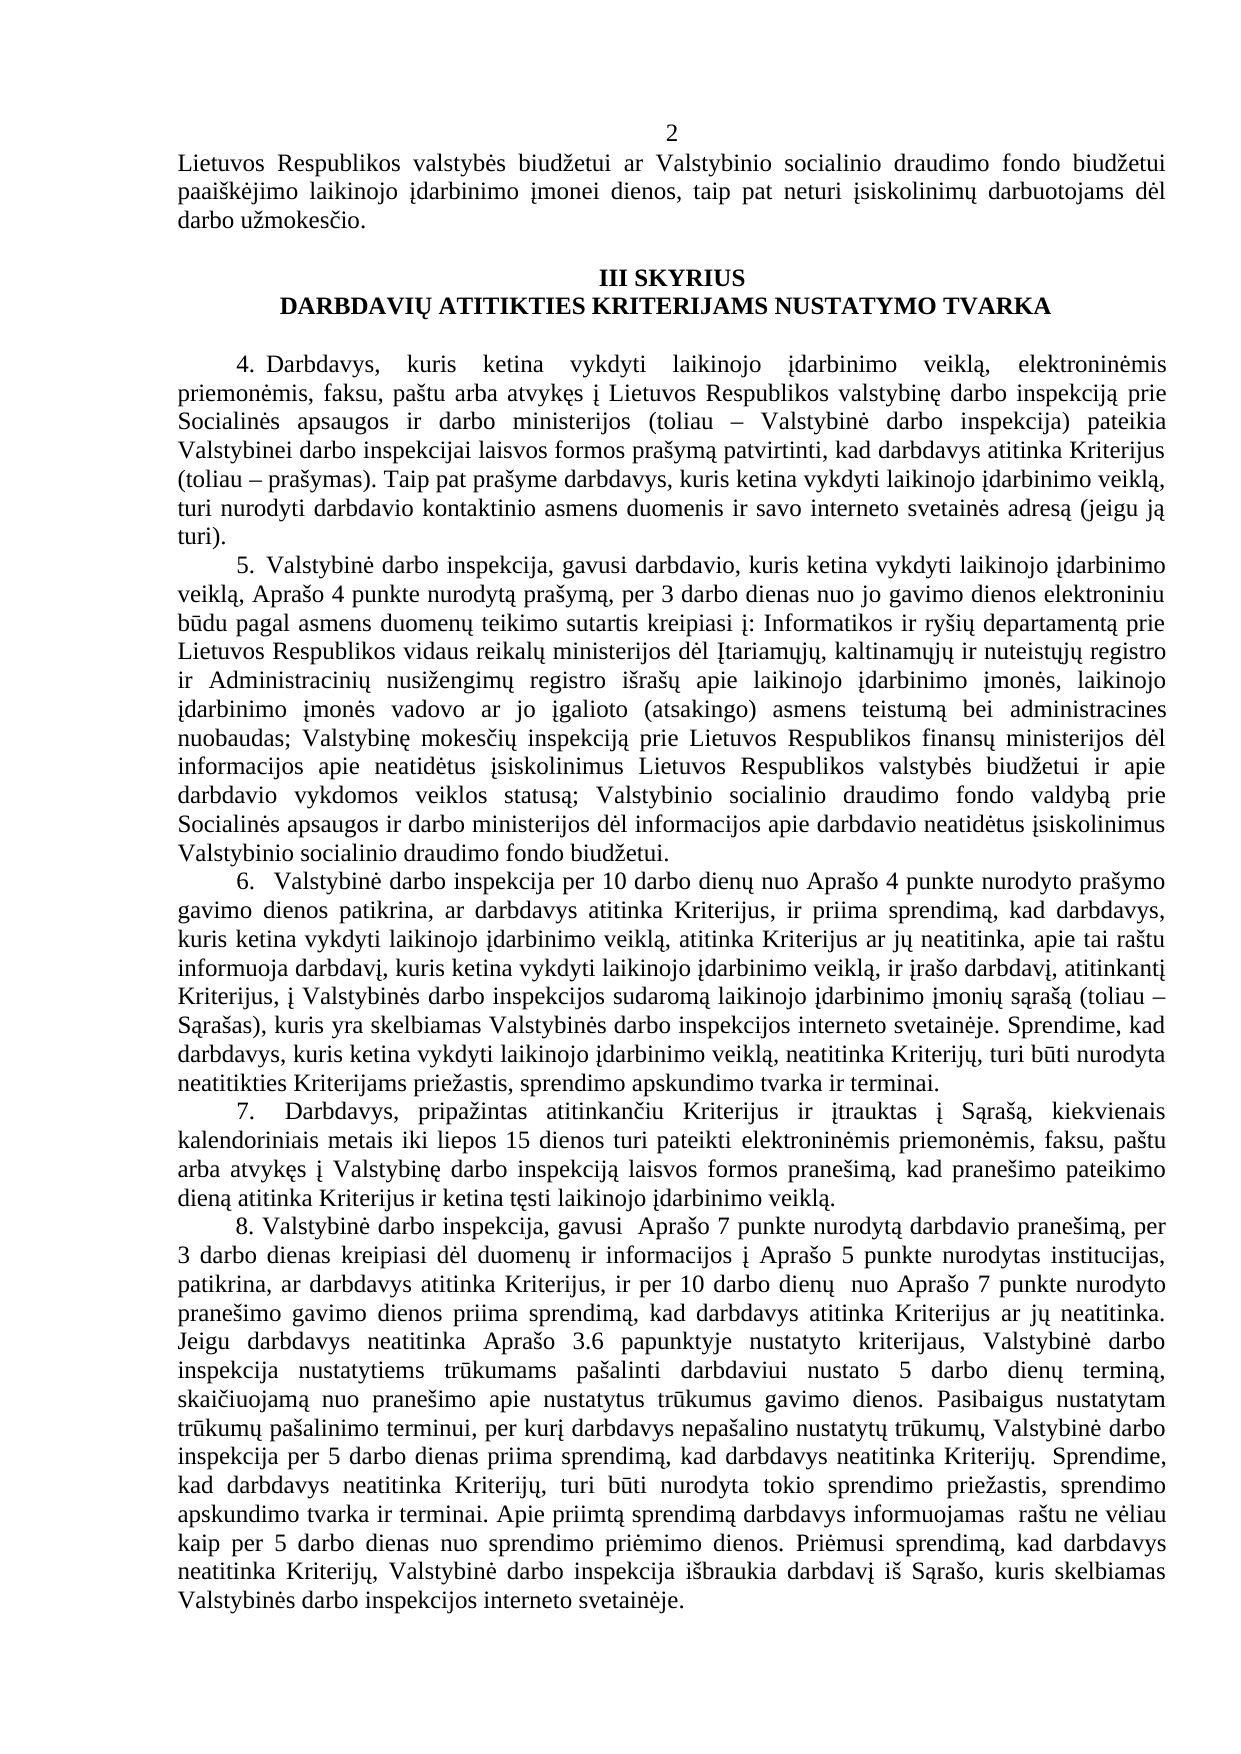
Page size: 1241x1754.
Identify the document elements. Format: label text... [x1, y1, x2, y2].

text Lietuvos Respublikos valstybės biudžetui ar Valstybinio socialinio draudimo fondo biudžetui paaiškėjimo laikinojo įdarbinimo įmonei dienos, taip pat neturi įsiskolinimų darbuotojams dėl darbo užmokesčio. [177, 148, 1167, 234]
text 7. Darbdavys, pripažintas atitinkančiu Kriterijus ir įtrauktas į Sąrašą, kiekvienais kalendoriniais metais iki liepos 15 dienos turi pateikti elektroninėmis priemonėmis, faksu, paštu arba atvykęs į Valstybinę darbo inspekciją laisvos formos pranešimą, kad pranešimo pateikimo dieną atitinka Kriterijus ir ketina tęsti laikinojo įdarbinimo veiklą. [177, 1096, 1167, 1211]
text 8. Valstybinė darbo inspekcija, gavusi Aprašo 7 punkte nurodytą darbdavio pranešimą, per 3 darbo dienas kreipiasi dėl duomenų ir informacijos į Aprašo 5 punkte nurodytas institucijas, patikrina, ar darbdavys atitinka Kriterijus, ir per 10 darbo dienų nuo Aprašo 7 punkte nurodyto pranešimo gavimo dienos priima sprendimą, kad darbdavys atitinka Kriterijus ar jų neatitinka. Jeigu darbdavys neatitinka Aprašo 3.6 papunktyje nustatyto kriterijaus, Valstybinė darbo inspekcija nustatytiems trūkumams pašalinti darbdaviui nustato 5 darbo dienų terminą, skaičiuojamą nuo pranešimo apie nustatytus trūkumus gavimo dienos. Pasibaigus nustatytam trūkumų pašalinimo terminui, per kurį darbdavys nepašalino nustatytų trūkumų, Valstybinė darbo inspekcija per 5 darbo dienas priima sprendimą, kad darbdavys neatitinka Kriterijų. Sprendime, kad darbdavys neatitinka Kriterijų, turi būti nurodyta tokio sprendimo priežastis, sprendimo apskundimo tvarka ir terminai. Apie priimtą sprendimą darbdavys informuojamas raštu ne vėliau kaip per 5 darbo dienas nuo sprendimo priėmimo dienos. Priėmusi sprendimą, kad darbdavys neatitinka Kriterijų, Valstybinė darbo inspekcija išbraukia darbdavį iš Sąrašo, kuris skelbiamas Valstybinės darbo inspekcijos interneto svetainėje. [177, 1211, 1167, 1614]
text 4. Darbdavys, kuris ketina vykdyti laikinojo įdarbinimo veiklą, elektroninėmis priemonėmis, faksu, paštu arba atvykęs į Lietuvos Respublikos valstybinę darbo inspekciją prie Socialinės apsaugos ir darbo ministerijos (toliau – Valstybinė darbo inspekcija) pateikia Valstybinei darbo inspekcijai laisvos formos prašymą patvirtinti, kad darbdavys atitinka Kriterijus (toliau – prašymas). Taip pat prašyme darbdavys, kuris ketina vykdyti laikinojo įdarbinimo veiklą, turi nurodyti darbdavio kontaktinio asmens duomenis ir savo interneto svetainės adresą (jeigu ją turi). [177, 349, 1167, 550]
text 6. Valstybinė darbo inspekcija per 10 darbo dienų nuo Aprašo 4 punkte nurodyto prašymo gavimo dienos patikrina, ar darbdavys atitinka Kriterijus, ir priima sprendimą, kad darbdavys, kuris ketina vykdyti laikinojo įdarbinimo veiklą, atitinka Kriterijus ar jų neatitinka, apie tai raštu informuoja darbdavį, kuris ketina vykdyti laikinojo įdarbinimo veiklą, ir įrašo darbdavį, atitinkantį Kriterijus, į Valstybinės darbo inspekcijos sudaromą laikinojo įdarbinimo įmonių sąrašą (toliau – Sąrašas), kuris yra skelbiamas Valstybinės darbo inspekcijos interneto svetainėje. Sprendime, kad darbdavys, kuris ketina vykdyti laikinojo įdarbinimo veiklą, neatitinka Kriterijų, turi būti nurodyta neatitikties Kriterijams priežastis, sprendimo apskundimo tvarka ir terminai. [177, 866, 1167, 1096]
text 5. Valstybinė darbo inspekcija, gavusi darbdavio, kuris ketina vykdyti laikinojo įdarbinimo veiklą, Aprašo 4 punkte nurodytą prašymą, per 3 darbo dienas nuo jo gavimo dienos elektroniniu būdu pagal asmens duomenų teikimo sutartis kreipiasi į: Informatikos ir ryšių departamentą prie Lietuvos Respublikos vidaus reikalų ministerijos dėl Įtariamųjų, kaltinamųjų ir nuteistųjų registro ir Administracinių nusižengimų registro išrašų apie laikinojo įdarbinimo įmonės, laikinojo įdarbinimo įmonės vadovo ar jo įgalioto (atsakingo) asmens teistumą bei administracines nuobaudas; Valstybinę mokesčių inspekciją prie Lietuvos Respublikos finansų ministerijos dėl informacijos apie neatidėtus įsiskolinimus Lietuvos Respublikos valstybės biudžetui ir apie darbdavio vykdomos veiklos statusą; Valstybinio socialinio draudimo fondo valdybą prie Socialinės apsaugos ir darbo ministerijos dėl informacijos apie darbdavio neatidėtus įsiskolinimus Valstybinio socialinio draudimo fondo biudžetui. [177, 550, 1167, 866]
text DARBDAVIŲ ATITIKTIES KRITERIJAMS NUSTATYMO TVARKA [177, 291, 1167, 320]
text III SKYRIUS [177, 263, 1167, 291]
